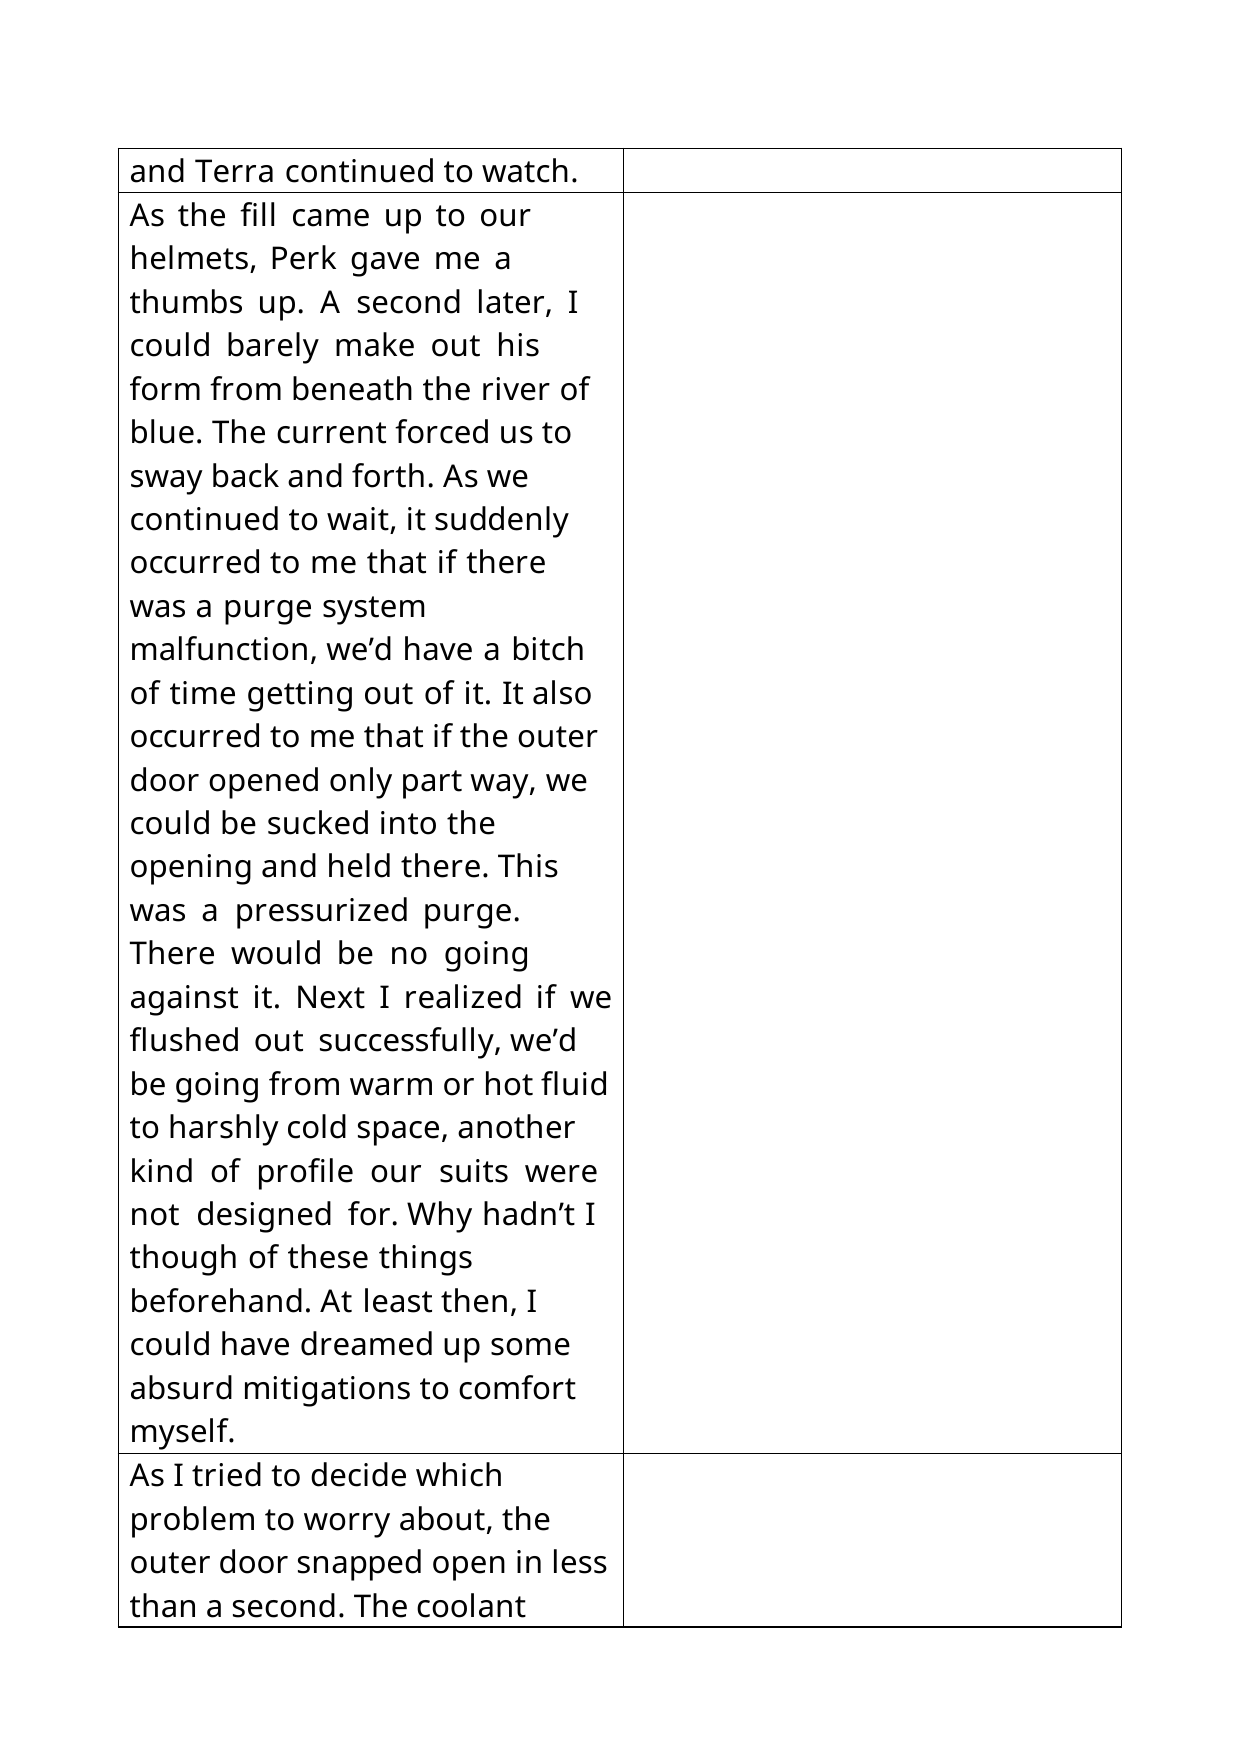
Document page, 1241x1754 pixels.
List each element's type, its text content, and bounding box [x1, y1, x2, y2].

table_cell As the fill came up to our helmets, Perk gave me a thumbs up. A second later, I could barely make out his form from beneath the river of blue. The current forced us to sway back and forth. As we continued to wait, it suddenly occurred to me that if there was a purge system malfunction, we’d have a bitch of time getting out of it. It also occurred to me that if the outer door opened only part way, we could be sucked into the opening and held there. This was a pressurized purge. There would be no going against it. Next I realized if we flushed out successfully, we’d be going from warm or hot fluid to harshly cold space, another kind of profile our suits were not designed for. Why hadn’t I though of these things beforehand. At least then, I could have dreamed up some absurd mitigations to comfort myself. [119, 193, 623, 1452]
table_cell [624, 193, 1121, 1452]
table_cell and Terra continued to watch. [119, 149, 623, 192]
table_cell As I tried to decide which problem to worry about, the outer door snapped open in less than a second. The coolant [119, 1454, 623, 1626]
table_cell [624, 1454, 1121, 1626]
table_cell [624, 149, 1121, 192]
